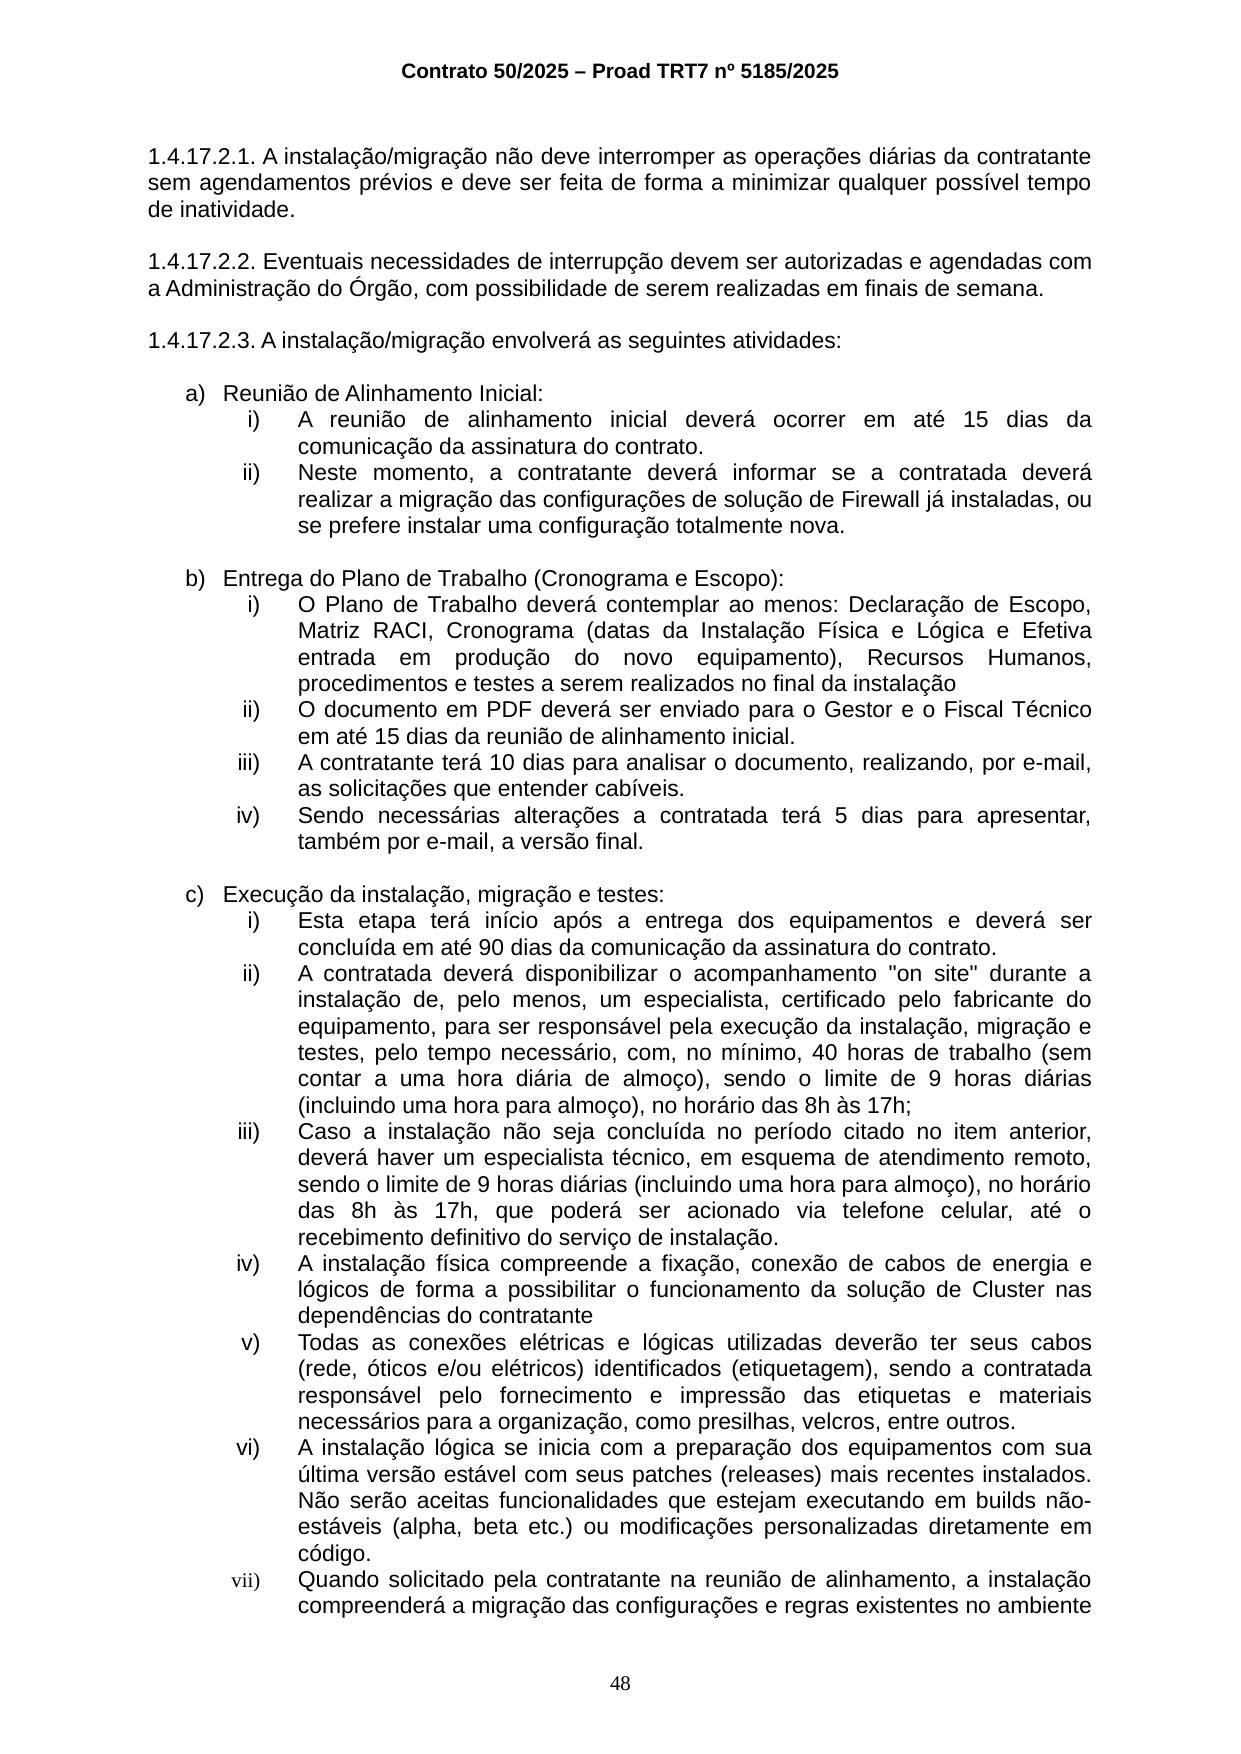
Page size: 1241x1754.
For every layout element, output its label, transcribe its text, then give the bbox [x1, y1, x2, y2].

text 1.4.17.2.3. A instalação/migração envolverá as seguintes atividades: [148, 327, 1092, 354]
list Esta etapa terá início após a entrega dos equipamentos e deverá ser concluída em até 90 dias da comunicação da assinatura do contrato. [260, 907, 1092, 960]
list A instalação lógica se inicia com a preparação dos equipamentos com sua última versão estável com seus patches (releases) mais recentes instalados. Não serão aceitas funcionalidades que estejam executando em builds não-estáveis (alpha, beta etc.) ou modificações personalizadas diretamente em código. [260, 1434, 1092, 1566]
list Reunião de Alinhamento Inicial: [185, 380, 1092, 406]
list O Plano de Trabalho deverá contemplar ao menos: Declaração de Escopo, Matriz RACI, Cronograma (datas da Instalação Física e Lógica e Efetiva entrada em produção do novo equipamento), Recursos Humanos, procedimentos e testes a serem realizados no final da instalação [260, 591, 1092, 696]
text 1.4.17.2.2. Eventuais necessidades de interrupção devem ser autorizadas e agendadas com a Administração do Órgão, com possibilidade de serem realizadas em finais de semana. [148, 248, 1092, 301]
list Caso a instalação não seja concluída no período citado no item anterior, deverá haver um especialista técnico, em esquema de atendimento remoto, sendo o limite de 9 horas diárias (incluindo uma hora para almoço), no horário das 8h às 17h, que poderá ser acionado via telefone celular, até o recebimento definitivo do serviço de instalação. [260, 1118, 1092, 1250]
list A contratada deverá disponibilizar o acompanhamento "on site" durante a instalação de, pelo menos, um especialista, certificado pelo fabricante do equipamento, para ser responsável pela execução da instalação, migração e testes, pelo tempo necessário, com, no mínimo, 40 horas de trabalho (sem contar a uma hora diária de almoço), sendo o limite de 9 horas diárias (incluindo uma hora para almoço), no horário das 8h às 17h; [260, 960, 1092, 1118]
list A reunião de alinhamento inicial deverá ocorrer em até 15 dias da comunicação da assinatura do contrato. [260, 406, 1092, 459]
list A instalação física compreende a fixação, conexão de cabos de energia e lógicos de forma a possibilitar o funcionamento da solução de Cluster nas dependências do contratante [260, 1250, 1092, 1329]
list Execução da instalação, migração e testes: [185, 881, 1092, 907]
text 1.4.17.2.1. A instalação/migração não deve interromper as operações diárias da contratante sem agendamentos prévios e deve ser feita de forma a minimizar qualquer possível tempo de inatividade. [148, 143, 1092, 222]
list Entrega do Plano de Trabalho (Cronograma e Escopo): [185, 564, 1092, 591]
list A contratante terá 10 dias para analisar o documento, realizando, por e-mail, as solicitações que entender cabíveis. [260, 749, 1092, 802]
list O documento em PDF deverá ser enviado para o Gestor e o Fiscal Técnico em até 15 dias da reunião de alinhamento inicial. [260, 696, 1092, 749]
list Todas as conexões elétricas e lógicas utilizadas deverão ter seus cabos (rede, óticos e/ou elétricos) identificados (etiquetagem), sendo a contratada responsável pelo fornecimento e impressão das etiquetas e materiais necessários para a organização, como presilhas, velcros, entre outros. [260, 1329, 1092, 1434]
list Sendo necessárias alterações a contratada terá 5 dias para apresentar, também por e-mail, a versão final. [260, 802, 1092, 854]
list Neste momento, a contratante deverá informar se a contratada deverá realizar a migração das configurações de solução de Firewall já instaladas, ou se prefere instalar uma configuração totalmente nova. [260, 459, 1092, 538]
list Quando solicitado pela contratante na reunião de alinhamento, a instalação compreenderá a migração das configurações e regras existentes no ambiente [260, 1566, 1092, 1619]
